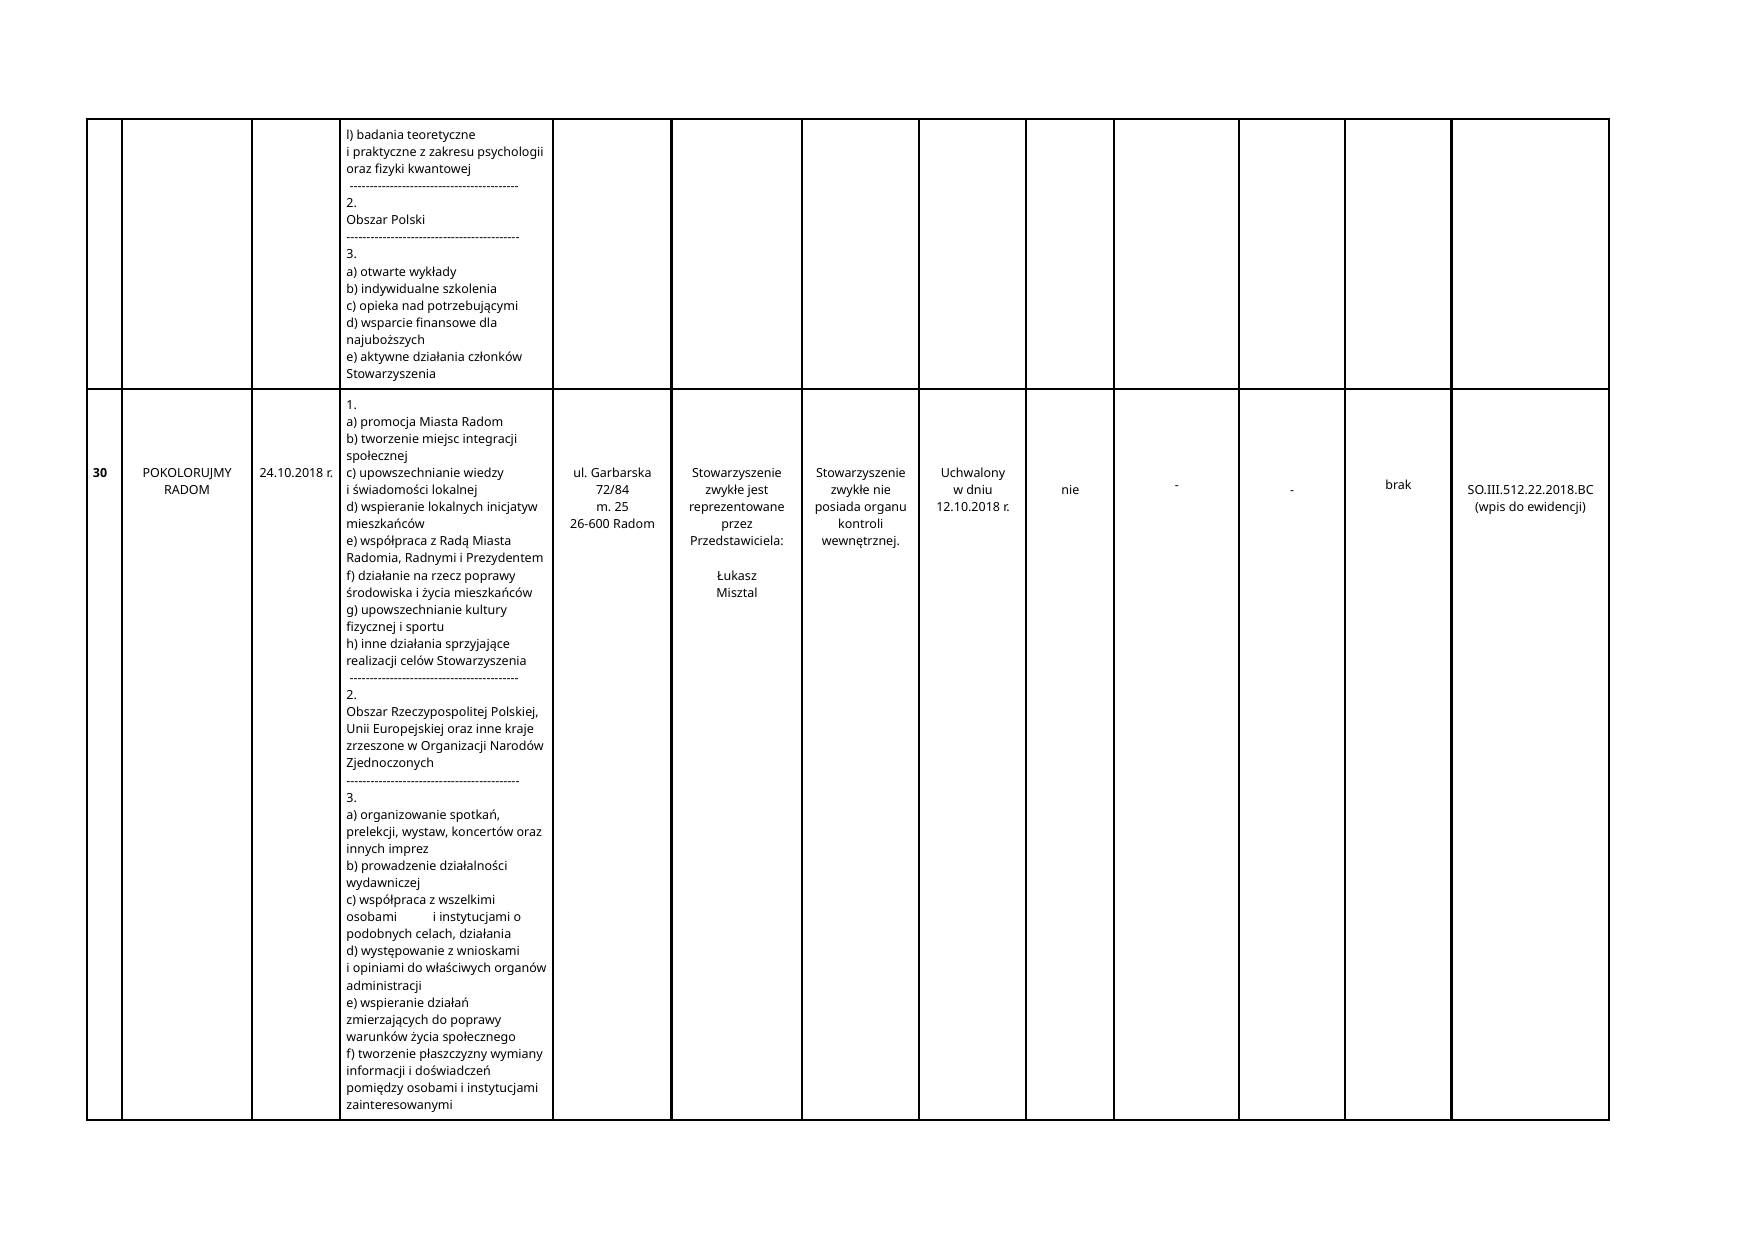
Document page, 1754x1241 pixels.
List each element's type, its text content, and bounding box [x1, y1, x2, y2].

table_cell [253, 120, 339, 388]
table_cell - [1240, 390, 1344, 1119]
table_cell 24.10.2018 r. [253, 390, 339, 1119]
table_cell - [1115, 120, 1238, 388]
table_cell [1346, 120, 1450, 388]
table_cell Uchwalony w dniu 12.10.2018 r. [920, 390, 1025, 1119]
table_cell ul. Garbarska 72/84 m. 25 26-600 Radom [554, 390, 670, 1119]
table_cell nie [1027, 390, 1113, 1119]
table_cell SO.III.512.22.2018.BC (wpis do ewidencji) [1453, 390, 1608, 1119]
table_cell [88, 120, 121, 388]
table_cell [803, 120, 918, 388]
table_cell [123, 120, 251, 388]
table_cell 30 [88, 390, 121, 1119]
table_cell - [1240, 120, 1344, 388]
table_cell Stowarzyszenie zwykłe jest reprezentowane przez Przedstawiciela: Łukasz Misztal [673, 390, 801, 1119]
table_cell 1. a) promocja Miasta Radom b) tworzenie miejsc integracji społecznej c) upowszechnianie wiedzy i świadomości lokalnej d) wspieranie lokalnych inicjatyw mieszkańców e) współpraca z Radą Miasta Radomia, Radnymi i Prezydentem f) działanie na rzecz poprawy środowiska i życia mieszkańców g) upowszechnianie kultury fizycznej i sportu h) inne działania sprzyjające realizacji celów Stowarzyszenia ------------------------------------------ 2. Obszar Rzeczypospolitej Polskiej, Unii Europejskiej oraz inne kraje zrzeszone w Organizacji Narodów Zjednoczonych ------------------------------------------- 3. a) organizowanie spotkań, prelekcji, wystaw, koncertów oraz innych imprez b) prowadzenie działalności wydawniczej c) współpraca z wszelkimi osobami i instytucjami o podobnych celach, działania d) występowanie z wnioskami i opiniami do właściwych organów administracji e) wspieranie działań zmierzających do poprawy warunków życia społecznego f) tworzenie płaszczyzny wymiany informacji i doświadczeń pomiędzy osobami i instytucjami zainteresowanymi [341, 390, 552, 1119]
table_cell POKOLORUJMY RADOM [123, 390, 251, 1119]
table_cell [554, 120, 670, 388]
table_cell Stowarzyszenie zwykłe nie posiada organu kontroli wewnętrznej. [803, 390, 918, 1119]
table_cell [1453, 120, 1608, 388]
table_cell brak [1346, 390, 1450, 1119]
table_cell l) badania teoretyczne i praktyczne z zakresu psychologii oraz fizyki kwantowej ------------------------------------------ 2. Obszar Polski ------------------------------------------- 3. a) otwarte wykłady b) indywidualne szkolenia c) opieka nad potrzebującymi d) wsparcie finansowe dla najuboższych e) aktywne działania członków Stowarzyszenia [341, 120, 552, 388]
table_cell [920, 120, 1025, 388]
table_cell - [1115, 390, 1238, 1119]
table_cell [1027, 120, 1113, 388]
table_cell [673, 120, 801, 388]
